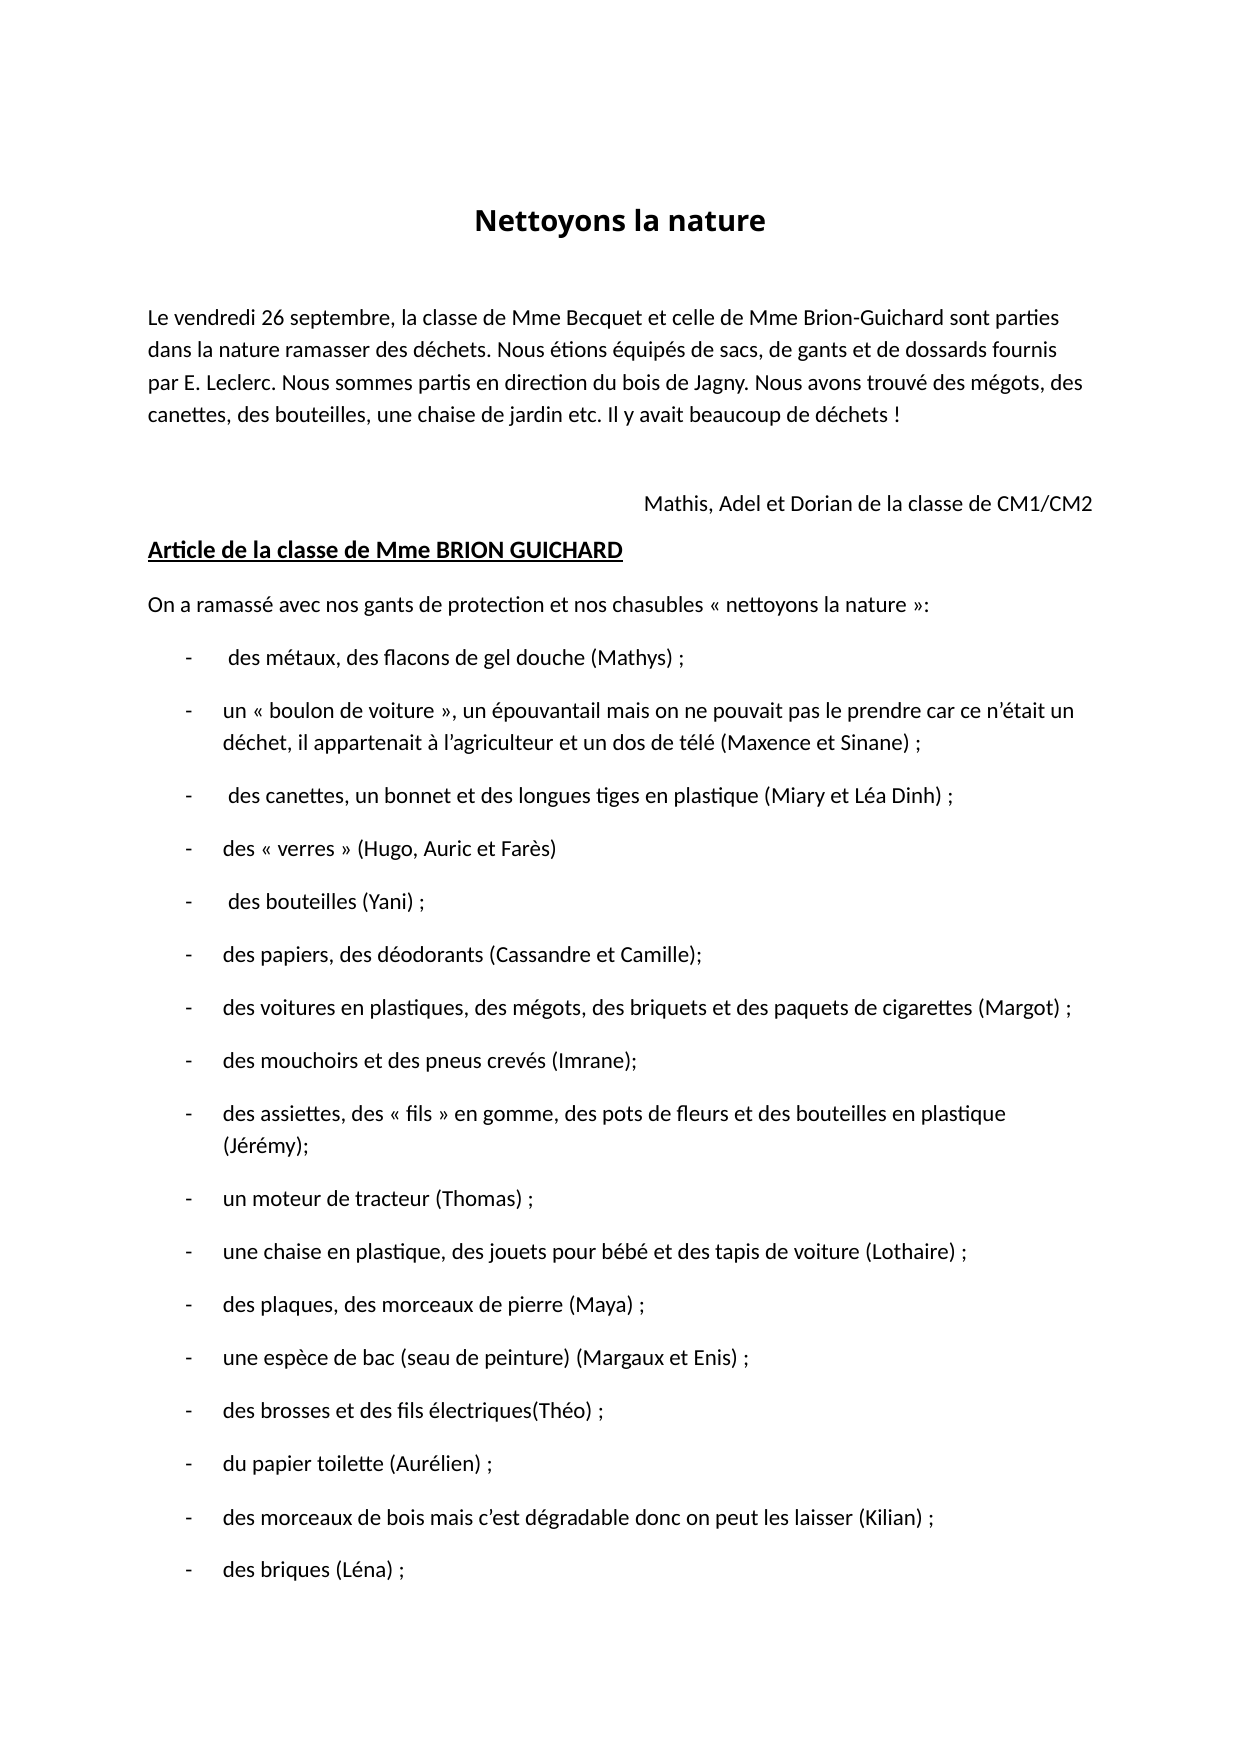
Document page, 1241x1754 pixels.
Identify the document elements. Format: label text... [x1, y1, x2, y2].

list des briques (Léna) ; [185, 1556, 1093, 1584]
list des voitures en plastiques, des mégots, des briquets et des paquets de cigarettes (Margot) ; [185, 993, 1093, 1021]
list une chaise en plastique, des jouets pour bébé et des tapis de voiture (Lothaire) ; [185, 1237, 1093, 1266]
list un moteur de tracteur (Thomas) ; [185, 1184, 1093, 1212]
text Article de la classe de Mme BRION GUICHARD [148, 534, 1093, 564]
list du papier toilette (Aurélien) ; [185, 1449, 1093, 1478]
text Mathis, Adel et Dorian de la classe de CM1/CM2 [148, 489, 1093, 517]
text On a ramassé avec nos gants de protection et nos chasubles « nettoyons la nature »: [148, 590, 1093, 618]
list des plaques, des morceaux de pierre (Maya) ; [185, 1291, 1093, 1318]
list des bouteilles (Yani) ; [185, 887, 1093, 915]
list des métaux, des flacons de gel douche (Mathys) ; [185, 643, 1093, 671]
list des brosses et des fils électriques(Théo) ; [185, 1397, 1093, 1424]
text Le vendredi 26 septembre, la classe de Mme Becquet et celle de Mme Brion-Guichard sont parties dans la nature ramasser des déchets. Nous étions équipés de sacs, de gants et de dossards fournis par E. Leclerc. Nous sommes partis en direction du bois de Jagny. Nous avons trouvé des mégots, des canettes, des bouteilles, une chaise de jardin etc. Il y avait beaucoup de déchets ! [148, 303, 1093, 428]
list des morceaux de bois mais c’est dégradable donc on peut les laisser (Kilian) ; [185, 1503, 1093, 1531]
list des papiers, des déodorants (Cassandre et Camille); [185, 940, 1093, 968]
list une espèce de bac (seau de peinture) (Margaux et Enis) ; [185, 1343, 1093, 1372]
list des canettes, un bonnet et des longues tiges en plastique (Miary et Léa Dinh) ; [185, 781, 1093, 809]
text Nettoyons la nature [148, 201, 1093, 240]
list des « verres » (Hugo, Auric et Farès) [185, 834, 1093, 862]
list des assiettes, des « fils » en gomme, des pots de fleurs et des bouteilles en plastique (Jérémy); [185, 1099, 1093, 1159]
list un « boulon de voiture », un épouvantail mais on ne pouvait pas le prendre car ce n’était un déchet, il appartenait à l’agriculteur et un dos de télé (Maxence et Sinane) ; [185, 696, 1093, 756]
list des mouchoirs et des pneus crevés (Imrane); [185, 1046, 1093, 1074]
